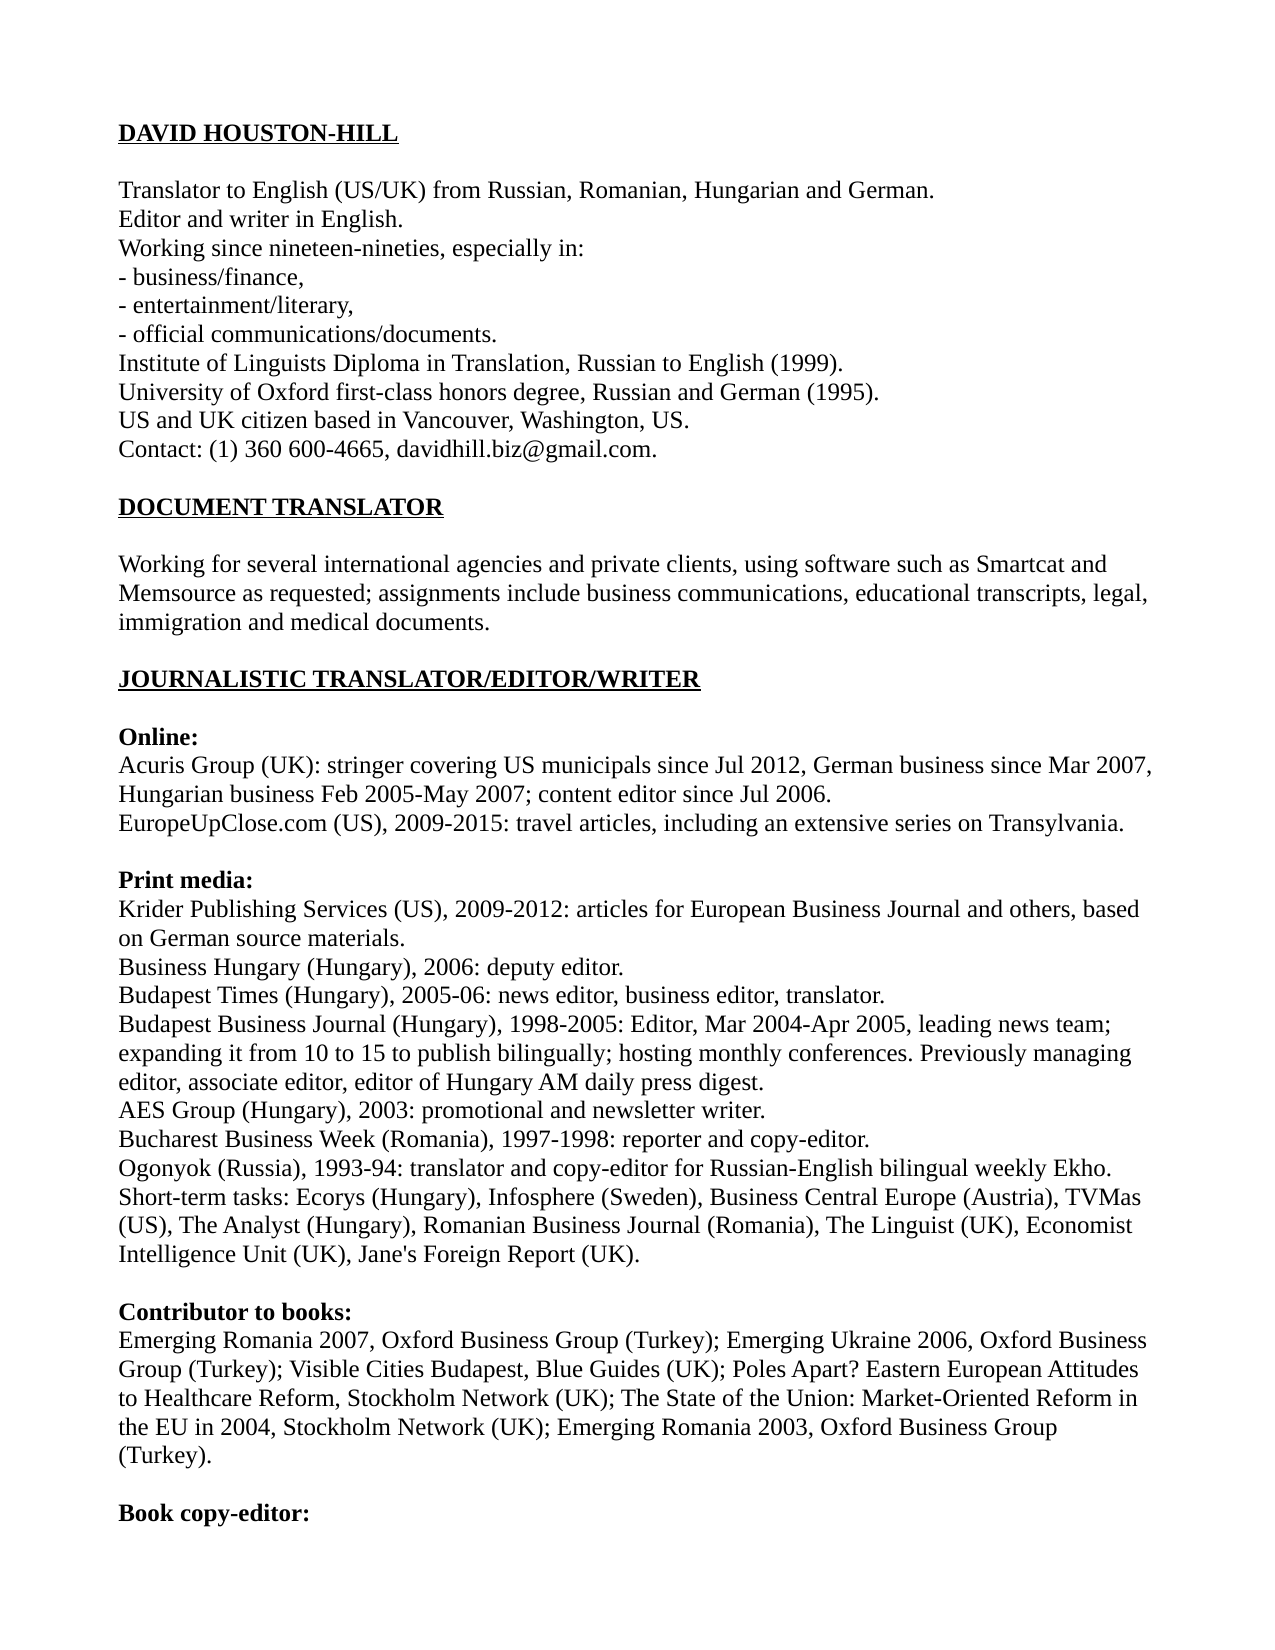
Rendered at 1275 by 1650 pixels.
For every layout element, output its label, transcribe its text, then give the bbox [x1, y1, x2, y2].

text Online: [118, 722, 1157, 751]
text Budapest Times (Hungary), 2005-06: news editor, business editor, translator. [118, 981, 1157, 1009]
text Book copy-editor: [118, 1498, 1157, 1527]
text JOURNALISTIC TRANSLATOR/EDITOR/WRITER [118, 664, 1157, 693]
text Business Hungary (Hungary), 2006: deputy editor. [118, 952, 1157, 981]
text Ogonyok (Russia), 1993-94: translator and copy-editor for Russian-English bilingual weekly Ekho. [118, 1153, 1157, 1182]
text Acuris Group (UK): stringer covering US municipals since Jul 2012, German business since Mar 2007, Hungarian business Feb 2005-May 2007; content editor since Jul 2006. [118, 751, 1157, 808]
text DAVID HOUSTON-HILL [118, 118, 1157, 147]
text DOCUMENT TRANSLATOR [118, 492, 1157, 521]
text Institute of Linguists Diploma in Translation, Russian to English (1999). [118, 348, 1157, 377]
text Budapest Business Journal (Hungary), 1998-2005: Editor, Mar 2004-Apr 2005, leading news team; expanding it from 10 to 15 to publish bilingually; hosting monthly conferences. Previously managing editor, associate editor, editor of Hungary AM daily press digest. [118, 1009, 1157, 1096]
text Editor and writer in English. [118, 204, 1157, 233]
text Short-term tasks: Ecorys (Hungary), Infosphere (Sweden), Business Central Europe (Austria), TVMas (US), The Analyst (Hungary), Romanian Business Journal (Romania), The Linguist (UK), Economist Intelligence Unit (UK), Jane's Foreign Report (UK). [118, 1182, 1157, 1268]
text Working since nineteen-nineties, especially in: [118, 233, 1157, 262]
text US and UK citizen based in Vancouver, Washington, US. [118, 406, 1157, 434]
text Translator to English (US/UK) from Russian, Romanian, Hungarian and German. [118, 176, 1157, 204]
text EuropeUpClose.com (US), 2009-2015: travel articles, including an extensive series on Transylvania. [118, 808, 1157, 837]
text University of Oxford first-class honors degree, Russian and German (1995). [118, 377, 1157, 406]
text - official communications/documents. [118, 319, 1157, 348]
text Working for several international agencies and private clients, using software such as Smartcat and Memsource as requested; assignments include business communications, educational transcripts, legal, immigration and medical documents. [118, 549, 1157, 636]
text - business/finance, [118, 262, 1157, 291]
text Print media: [118, 866, 1157, 894]
text Contributor to books: [118, 1297, 1157, 1326]
text Emerging Romania 2007, Oxford Business Group (Turkey); Emerging Ukraine 2006, Oxford Business Group (Turkey); Visible Cities Budapest, Blue Guides (UK); Poles Apart? Eastern European Attitudes to Healthcare Reform, Stockholm Network (UK); The State of the Union: Market-Oriented Reform in the EU in 2004, Stockholm Network (UK); Emerging Romania 2003, Oxford Business Group (Turkey). [118, 1326, 1157, 1469]
text AES Group (Hungary), 2003: promotional and newsletter writer. [118, 1096, 1157, 1124]
text Krider Publishing Services (US), 2009-2012: articles for European Business Journal and others, based on German source materials. [118, 894, 1157, 952]
text Bucharest Business Week (Romania), 1997-1998: reporter and copy-editor. [118, 1124, 1157, 1153]
text Contact: (1) 360 600-4665, davidhill.biz@gmail.com. [118, 434, 1157, 463]
text - entertainment/literary, [118, 291, 1157, 319]
